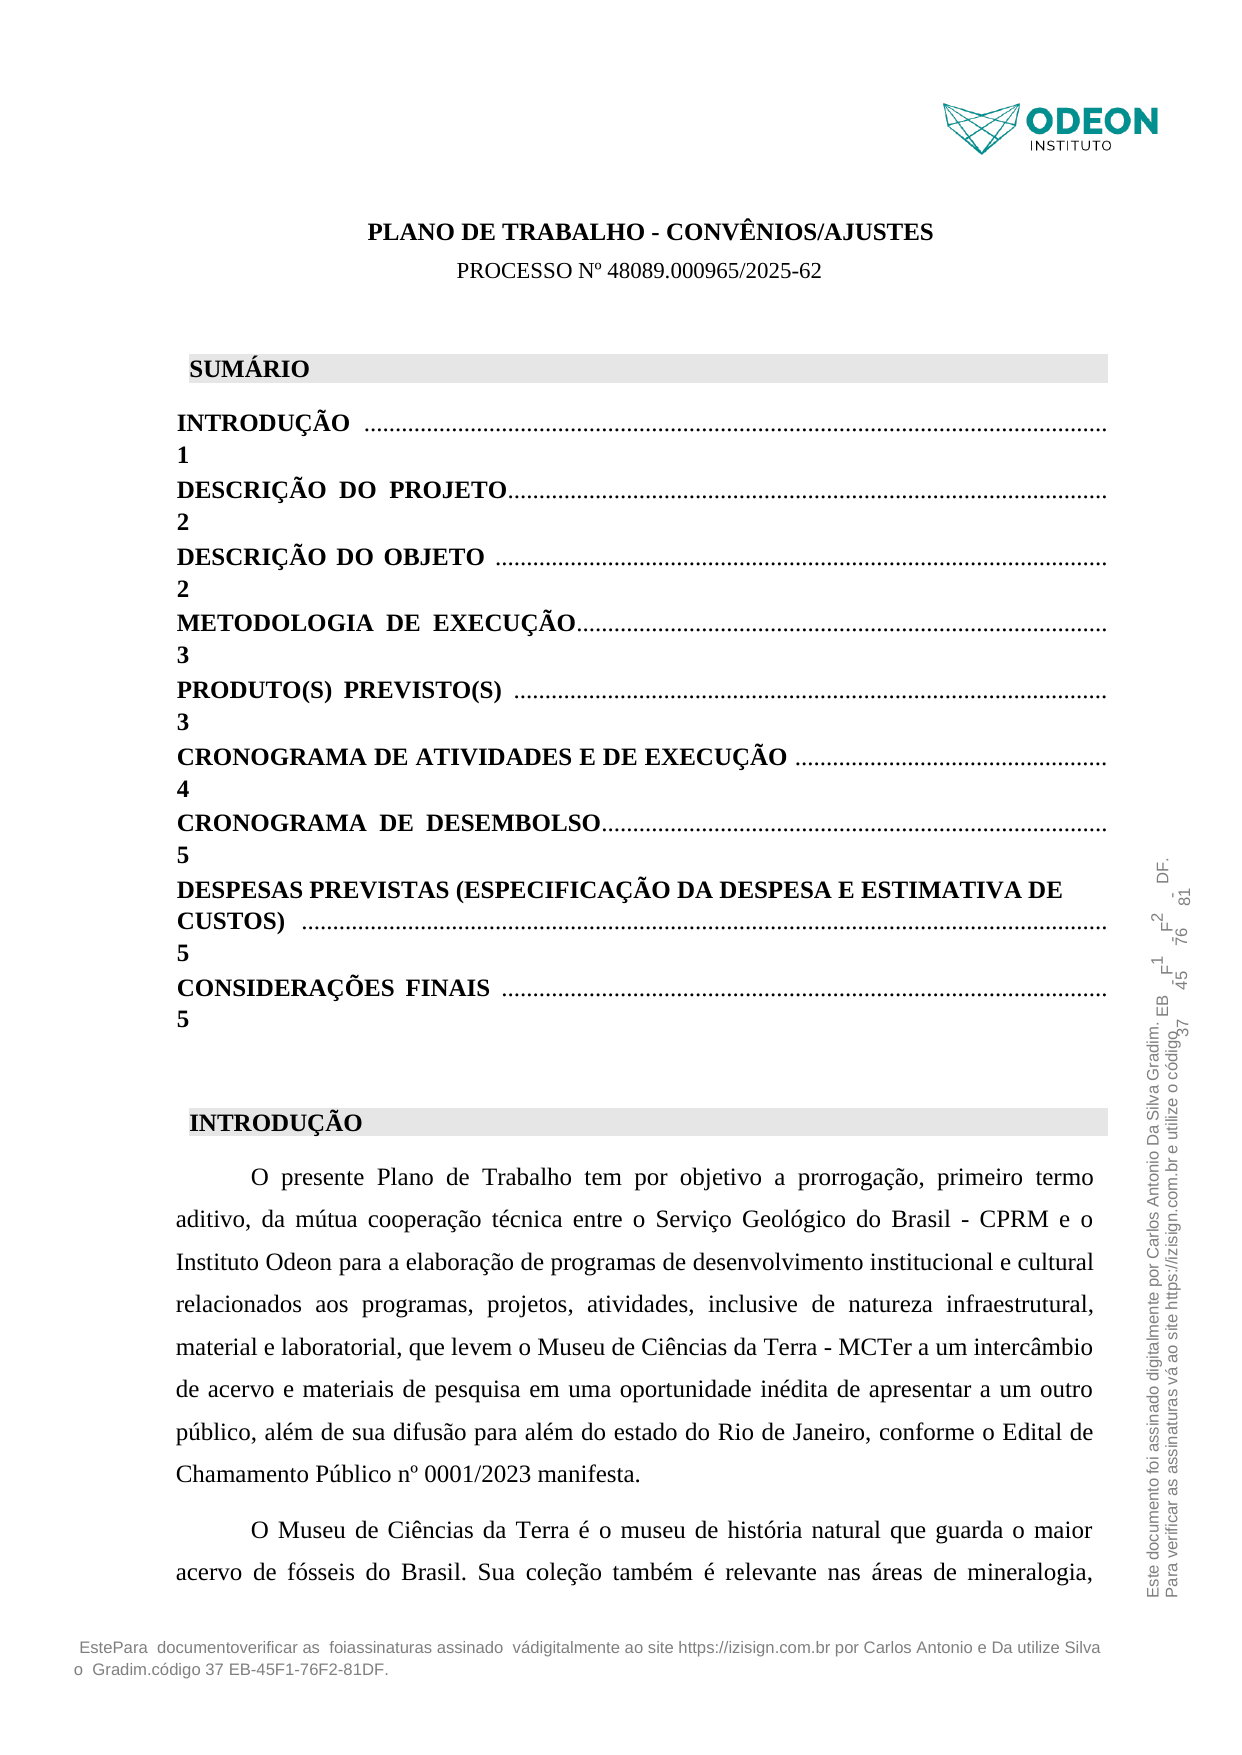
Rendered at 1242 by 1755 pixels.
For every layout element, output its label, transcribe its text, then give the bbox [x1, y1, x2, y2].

text DESCRIÇÃO DO OBJETO .................................................................................................. 2 [177, 542, 1107, 602]
text PLANO DE TRABALHO - CONVÊNIOS/AJUSTES [367, 217, 1108, 246]
subtitle INTRODUÇÃO [189, 1108, 1108, 1136]
text PROCESSO Nº 48089.000965/2025-62 [176, 257, 1108, 283]
text PRODUTO(S) PREVISTO(S) ............................................................................................... 3 [177, 675, 1107, 736]
text DESCRIÇÃO DO PROJETO................................................................................................ 2 [177, 475, 1107, 536]
text CRONOGRAMA DE DESEMBOLSO................................................................................. 5 [177, 808, 1107, 869]
text METODOLOGIA DE EXECUÇÃO..................................................................................... 3 [177, 608, 1107, 669]
text INTRODUÇÃO ....................................................................................................................... 1 [177, 408, 1107, 469]
text CONSIDERAÇÕES FINAIS ................................................................................................. 5 [177, 973, 1107, 1033]
subtitle SUMÁRIO [189, 354, 1108, 383]
text CRONOGRAMA DE ATIVIDADES E DE EXECUÇÃO .................................................. 4 [177, 742, 1107, 802]
text O Museu de Ciências da Terra é o museu de história natural que guarda o maior acervo de fósseis do Brasil. Sua coleção também é relevante nas áreas de mineralogia, [176, 1515, 1094, 1586]
text O presente Plano de Trabalho tem por objetivo a prorrogação, primeiro termo aditivo, da mútua cooperação técnica entre o Serviço Geológico do Brasil - CPRM e o Instituto Odeon para a elaboração de programas de desenvolvimento institucional e cultural relacionados aos programas, projetos, atividades, inclusive de natureza infraestrutural, material e laboratorial, que levem o Museu de Ciências da Terra - MCTer a um intercâmbio de acervo e materiais de pesquisa em uma oportunidade inédita de apresentar a um outro público, além de sua difusão para além do estado do Rio de Janeiro, conforme o Edital de Chamamento Público nº 0001/2023 manifesta. [176, 1162, 1094, 1488]
text CUSTOS) ................................................................................................................................. 5 [177, 906, 1107, 967]
text DESPESAS PREVISTAS (ESPECIFICAÇÃO DA DESPESA E ESTIMATIVA DE [177, 875, 1108, 904]
